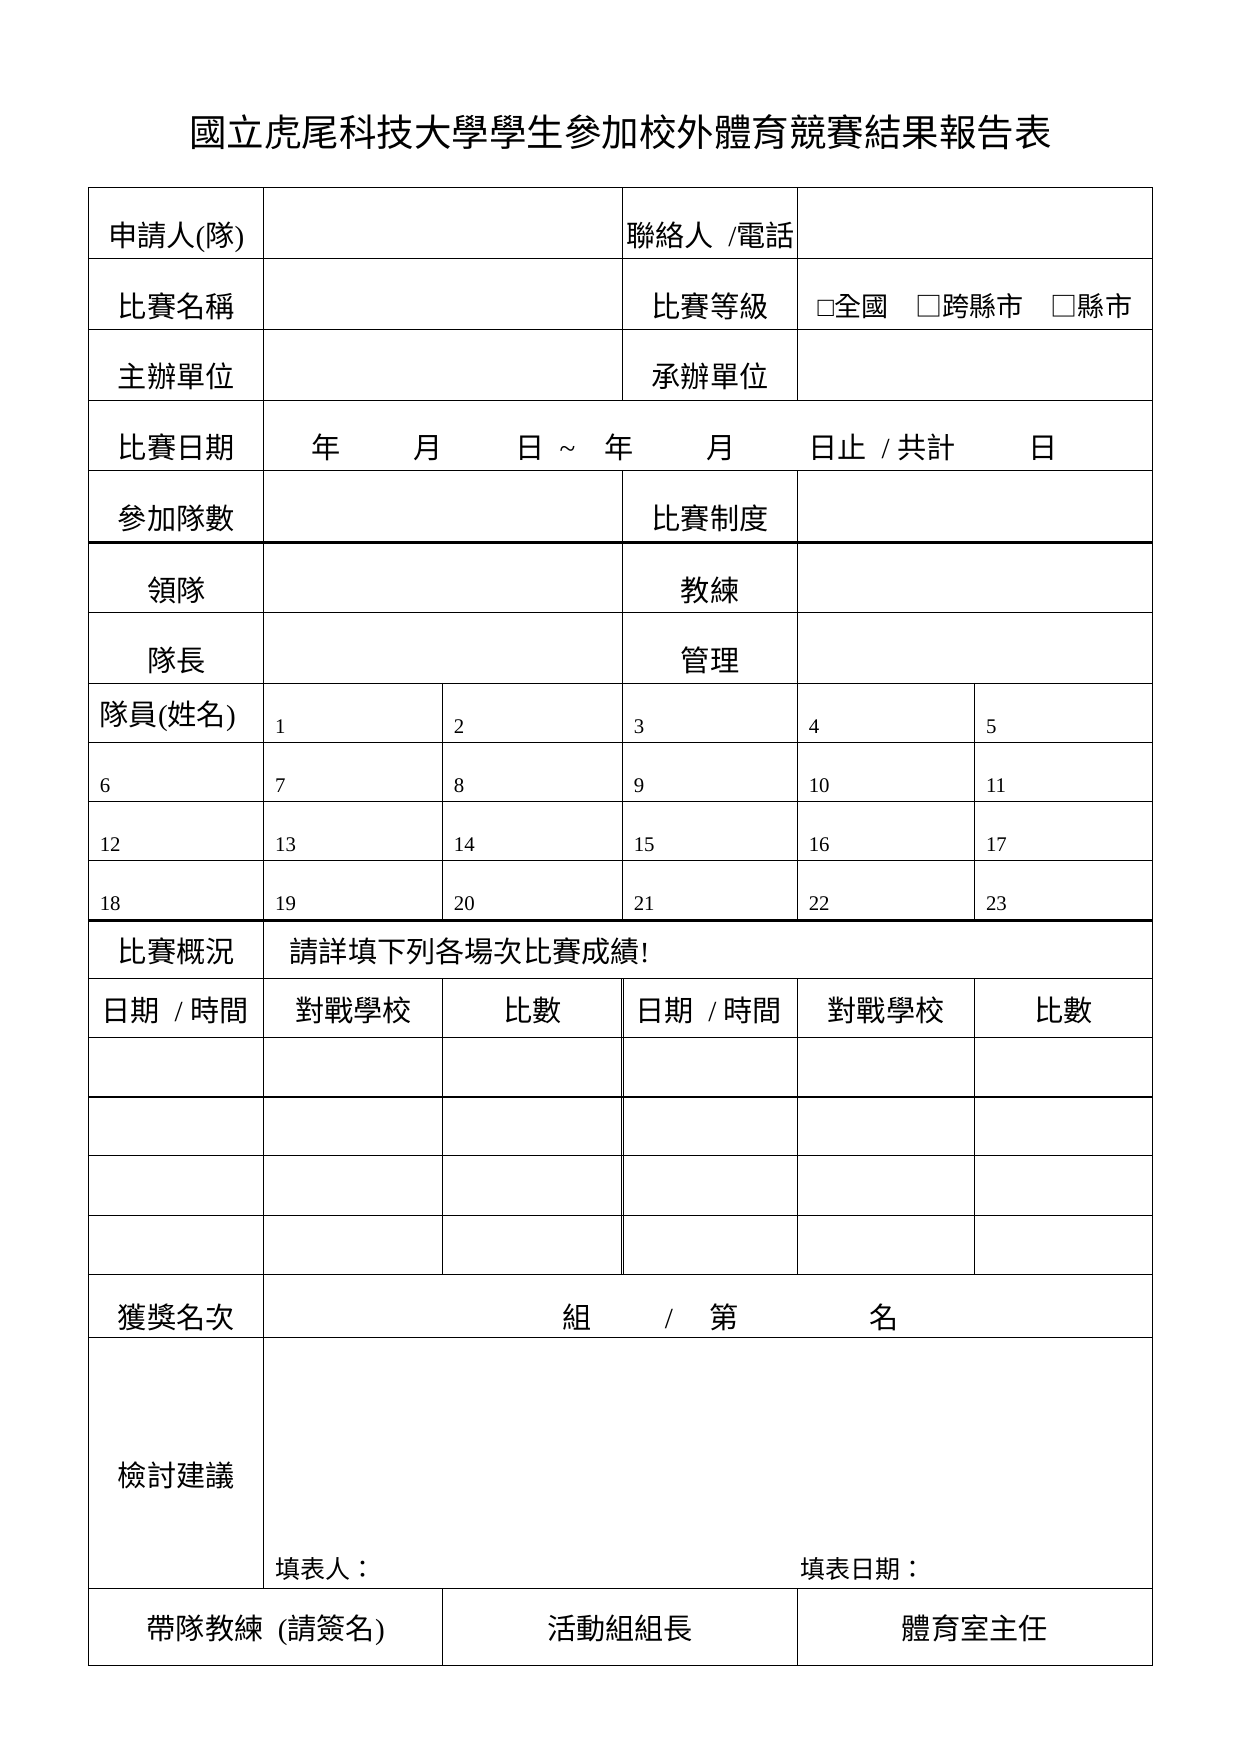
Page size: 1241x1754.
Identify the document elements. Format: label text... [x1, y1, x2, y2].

table_cell 年 月 日 ~ 年 月 日止 / 共計 日 [264, 401, 1152, 470]
table_cell 檢討建議 [89, 1338, 263, 1588]
table_cell 對戰學校 [264, 979, 442, 1037]
table_cell [264, 1038, 442, 1096]
table_cell 23 [975, 861, 1152, 919]
table_cell 比數 [975, 979, 1152, 1037]
table_cell [798, 1098, 974, 1155]
table_cell 對戰學校 [798, 979, 974, 1037]
table_cell [975, 1098, 1152, 1155]
text 國立虎尾科技大學學生參加校外體育競賽結果報告表 [150, 103, 1090, 157]
table_cell 4 [798, 684, 974, 742]
table_cell 教練 [623, 544, 797, 612]
table_header [798, 188, 1152, 258]
table_cell 獲獎名次 [89, 1275, 263, 1337]
table_cell 日期 / 時間 [89, 979, 263, 1037]
table_cell [798, 1216, 974, 1273]
table_cell [624, 1098, 797, 1155]
table_cell [624, 1038, 797, 1096]
table_cell [798, 613, 1152, 683]
table_cell [89, 1156, 263, 1214]
table_cell 日期 / 時間 [624, 979, 797, 1037]
table_cell [443, 1098, 621, 1155]
table_cell 14 [443, 802, 622, 860]
table_cell 填表人： 填表日期： [264, 1338, 1152, 1588]
table_cell [89, 1216, 263, 1273]
table_cell [798, 471, 1152, 541]
table_cell 2 [443, 684, 622, 742]
table_cell 6 [89, 743, 263, 801]
table_cell [975, 1156, 1152, 1214]
table_cell 承辦單位 [623, 330, 797, 399]
table_cell [798, 1038, 974, 1096]
table_cell [443, 1216, 621, 1273]
table_header [264, 188, 622, 258]
table_cell 隊員(姓名) [89, 684, 263, 742]
table_cell 12 [89, 802, 263, 860]
table_cell [264, 1156, 442, 1214]
table_header 申請人(隊) [89, 188, 263, 258]
table_cell 20 [443, 861, 622, 919]
table_cell [624, 1216, 797, 1273]
table_cell [443, 1038, 621, 1096]
table_cell 比賽概況 [89, 922, 263, 978]
table_cell 比賽名稱 [89, 259, 263, 329]
table_cell 16 [798, 802, 974, 860]
table_cell 請詳填下列各場次比賽成績! [264, 922, 1152, 978]
table_cell 體育室主任 [798, 1589, 1152, 1665]
table_cell [798, 544, 1152, 612]
table_cell 5 [975, 684, 1152, 742]
table_cell [798, 330, 1152, 399]
table_cell [264, 1098, 442, 1155]
table_cell [264, 471, 622, 541]
table_cell 隊長 [89, 613, 263, 683]
table_cell [264, 259, 622, 329]
table_cell [264, 544, 622, 612]
table_cell 15 [623, 802, 797, 860]
table_cell 10 [798, 743, 974, 801]
table_cell 組 / 第 名 [264, 1275, 1152, 1337]
table_cell [89, 1098, 263, 1155]
table_cell 8 [443, 743, 622, 801]
table_cell [975, 1038, 1152, 1096]
table_cell 7 [264, 743, 442, 801]
table_cell [89, 1038, 263, 1096]
table_cell □全國 □跨縣市 □縣市 [798, 259, 1152, 329]
table_cell [264, 1216, 442, 1273]
table_cell 21 [623, 861, 797, 919]
table_cell 22 [798, 861, 974, 919]
table_cell 比賽制度 [623, 471, 797, 541]
table_cell 比賽等級 [623, 259, 797, 329]
table_cell 帶隊教練 (請簽名) [89, 1589, 442, 1665]
table_cell 主辦單位 [89, 330, 263, 399]
table_cell 參加隊數 [89, 471, 263, 541]
table_cell 9 [623, 743, 797, 801]
table_cell 領隊 [89, 544, 263, 612]
table_cell 11 [975, 743, 1152, 801]
table_cell 17 [975, 802, 1152, 860]
table_cell [975, 1216, 1152, 1273]
table_header 聯絡人 /電話 [623, 188, 797, 258]
table_cell 比數 [443, 979, 621, 1037]
table_cell 活動組組長 [443, 1589, 797, 1665]
table_cell [624, 1156, 797, 1214]
table_cell 1 [264, 684, 442, 742]
table_cell [264, 613, 622, 683]
table_cell 19 [264, 861, 442, 919]
table_cell [798, 1156, 974, 1214]
table_cell 13 [264, 802, 442, 860]
table_cell 比賽日期 [89, 401, 263, 470]
table_cell [264, 330, 622, 399]
table_cell 管理 [623, 613, 797, 683]
table_cell 18 [89, 861, 263, 919]
table_cell [443, 1156, 621, 1214]
table_cell 3 [623, 684, 797, 742]
